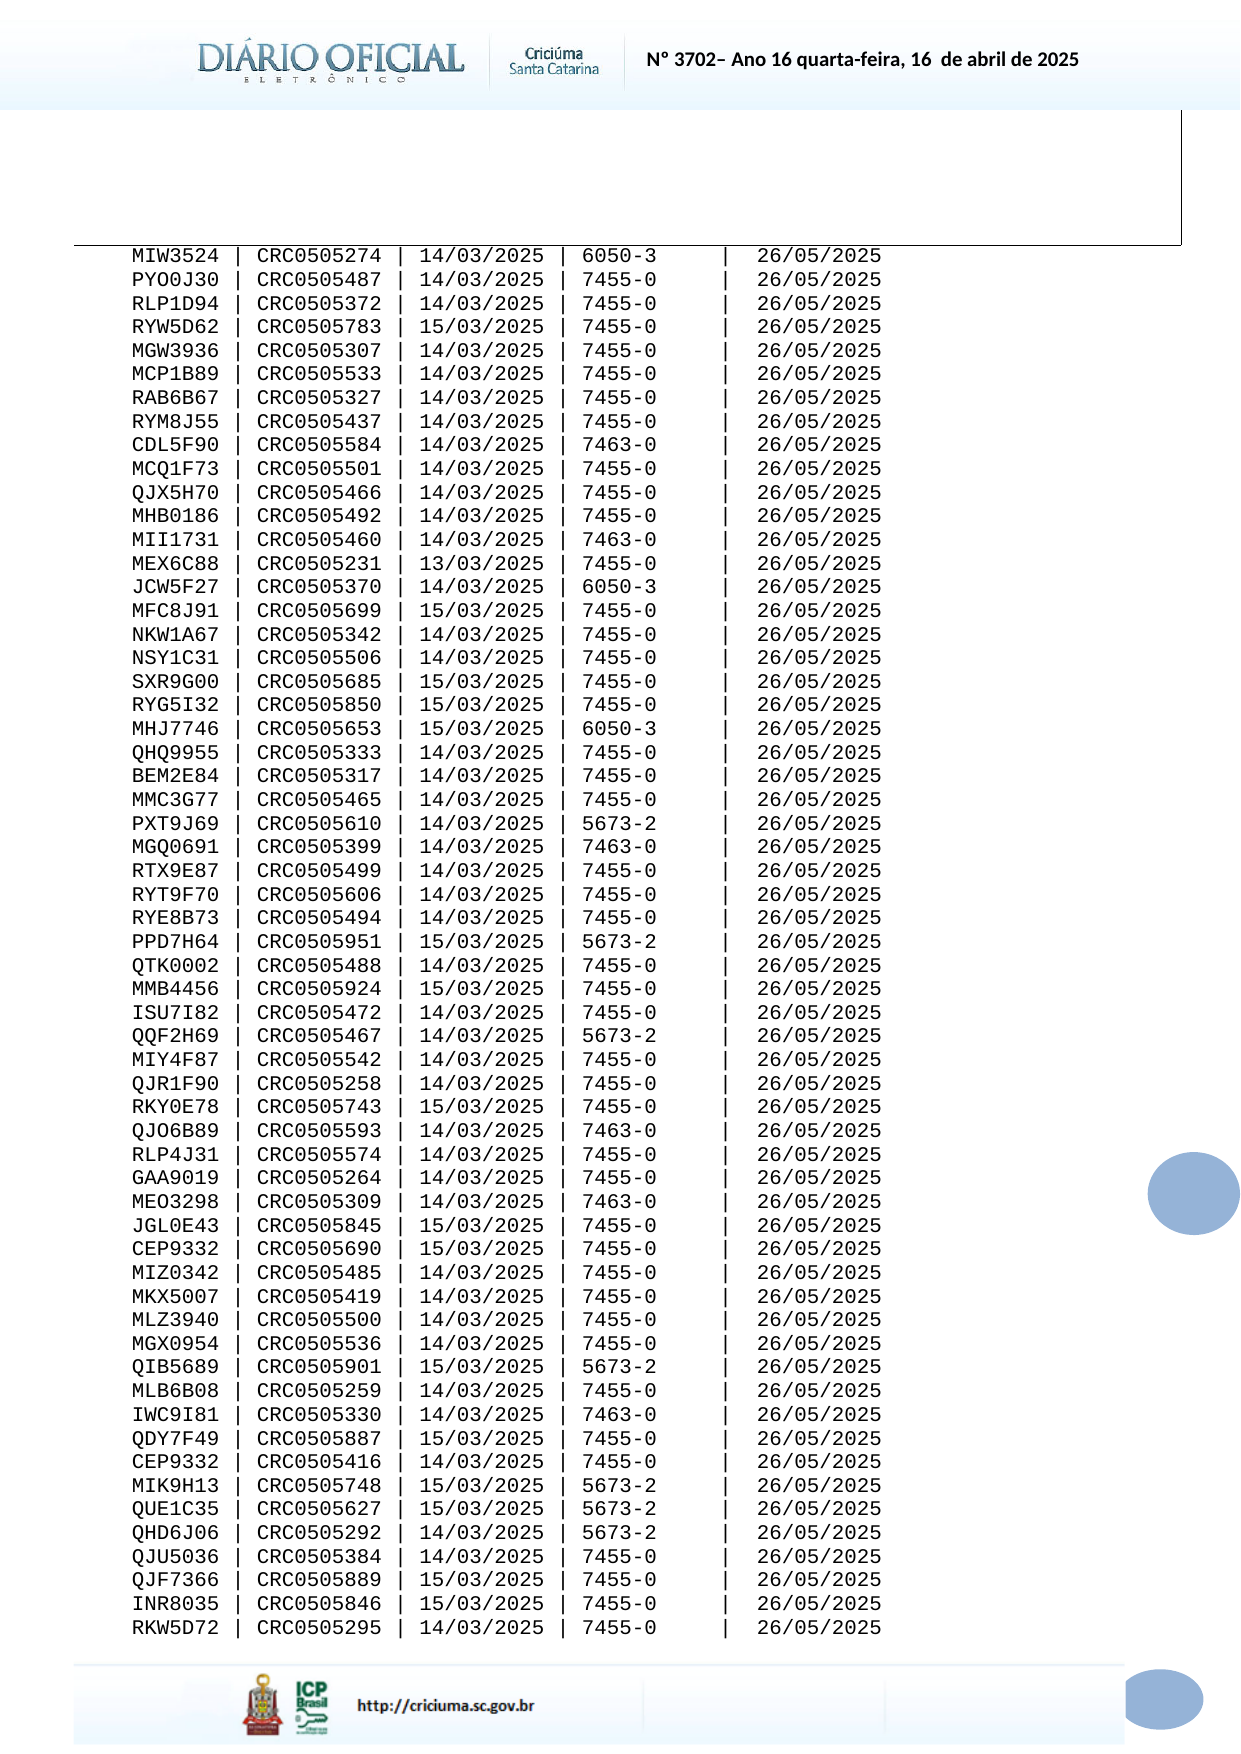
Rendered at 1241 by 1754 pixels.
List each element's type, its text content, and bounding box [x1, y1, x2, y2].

text QJR1F90 | CRC0505258 | 14/03/2025 | 7455-0 | 26/05/2025 [44, 1073, 1181, 1096]
text QJX5H70 | CRC0505466 | 14/03/2025 | 7455-0 | 26/05/2025 [44, 482, 1181, 505]
text ISU7I82 | CRC0505472 | 14/03/2025 | 7455-0 | 26/05/2025 [44, 1002, 1181, 1026]
text MHB0186 | CRC0505492 | 14/03/2025 | 7455-0 | 26/05/2025 [44, 505, 1181, 529]
text BEM2E84 | CRC0505317 | 14/03/2025 | 7455-0 | 26/05/2025 [44, 765, 1181, 789]
text MGX0954 | CRC0505536 | 14/03/2025 | 7455-0 | 26/05/2025 [44, 1333, 1181, 1357]
text QJO6B89 | CRC0505593 | 14/03/2025 | 7463-0 | 26/05/2025 [44, 1120, 1181, 1144]
text RKW5D72 | CRC0505295 | 14/03/2025 | 7455-0 | 26/05/2025 [44, 1617, 1181, 1640]
text IWC9I81 | CRC0505330 | 14/03/2025 | 7463-0 | 26/05/2025 [44, 1404, 1181, 1427]
text QTK0002 | CRC0505488 | 14/03/2025 | 7455-0 | 26/05/2025 [44, 954, 1181, 978]
text QUE1C35 | CRC0505627 | 15/03/2025 | 5673-2 | 26/05/2025 [44, 1498, 1181, 1522]
text MII1731 | CRC0505460 | 14/03/2025 | 7463-0 | 26/05/2025 [44, 529, 1181, 553]
text RLP4J31 | CRC0505574 | 14/03/2025 | 7455-0 | 26/05/2025 [44, 1144, 1181, 1167]
text MMC3G77 | CRC0505465 | 14/03/2025 | 7455-0 | 26/05/2025 [44, 789, 1181, 813]
text GAA9019 | CRC0505264 | 14/03/2025 | 7455-0 | 26/05/2025 [44, 1167, 1157, 1191]
text MIW3524 | CRC0505274 | 14/03/2025 | 6050-3 | 26/05/2025 [44, 245, 1181, 269]
text QHQ9955 | CRC0505333 | 14/03/2025 | 7455-0 | 26/05/2025 [44, 742, 1181, 765]
text CDL5F90 | CRC0505584 | 14/03/2025 | 7463-0 | 26/05/2025 [44, 434, 1181, 458]
text MIK9H13 | CRC0505748 | 15/03/2025 | 5673-2 | 26/05/2025 [44, 1475, 1181, 1498]
text QIB5689 | CRC0505901 | 15/03/2025 | 5673-2 | 26/05/2025 [44, 1357, 1181, 1380]
text CEP9332 | CRC0505690 | 15/03/2025 | 7455-0 | 26/05/2025 [44, 1238, 1181, 1262]
text JCW5F27 | CRC0505370 | 14/03/2025 | 6050-3 | 26/05/2025 [44, 576, 1181, 600]
text QQF2H69 | CRC0505467 | 14/03/2025 | 5673-2 | 26/05/2025 [44, 1026, 1181, 1049]
text RLP1D94 | CRC0505372 | 14/03/2025 | 7455-0 | 26/05/2025 [44, 292, 1181, 316]
text MLZ3940 | CRC0505500 | 14/03/2025 | 7455-0 | 26/05/2025 [44, 1309, 1181, 1333]
text RYE8B73 | CRC0505494 | 14/03/2025 | 7455-0 | 26/05/2025 [44, 907, 1181, 931]
text PXT9J69 | CRC0505610 | 14/03/2025 | 5673-2 | 26/05/2025 [44, 813, 1181, 836]
text PYO0J30 | CRC0505487 | 14/03/2025 | 7455-0 | 26/05/2025 [44, 269, 1181, 292]
text QJU5036 | CRC0505384 | 14/03/2025 | 7455-0 | 26/05/2025 [44, 1546, 1181, 1569]
text MHJ7746 | CRC0505653 | 15/03/2025 | 6050-3 | 26/05/2025 [44, 718, 1181, 742]
text RYG5I32 | CRC0505850 | 15/03/2025 | 7455-0 | 26/05/2025 [44, 694, 1181, 718]
text QJF7366 | CRC0505889 | 15/03/2025 | 7455-0 | 26/05/2025 [44, 1569, 1181, 1593]
text NKW1A67 | CRC0505342 | 14/03/2025 | 7455-0 | 26/05/2025 [44, 623, 1181, 647]
text MIZ0342 | CRC0505485 | 14/03/2025 | 7455-0 | 26/05/2025 [44, 1262, 1181, 1286]
text RAB6B67 | CRC0505327 | 14/03/2025 | 7455-0 | 26/05/2025 [44, 387, 1181, 411]
text RKY0E78 | CRC0505743 | 15/03/2025 | 7455-0 | 26/05/2025 [44, 1096, 1181, 1120]
text MCP1B89 | CRC0505533 | 14/03/2025 | 7455-0 | 26/05/2025 [44, 363, 1181, 387]
text MCQ1F73 | CRC0505501 | 14/03/2025 | 7455-0 | 26/05/2025 [44, 458, 1181, 482]
text MEO3298 | CRC0505309 | 14/03/2025 | 7463-0 | 26/05/2025 [44, 1191, 1153, 1215]
text JGL0E43 | CRC0505845 | 15/03/2025 | 7455-0 | 26/05/2025 [44, 1215, 1181, 1238]
text RYM8J55 | CRC0505437 | 14/03/2025 | 7455-0 | 26/05/2025 [44, 411, 1181, 434]
text MLB6B08 | CRC0505259 | 14/03/2025 | 7455-0 | 26/05/2025 [44, 1380, 1181, 1404]
text INR8035 | CRC0505846 | 15/03/2025 | 7455-0 | 26/05/2025 [44, 1593, 1181, 1617]
text RTX9E87 | CRC0505499 | 14/03/2025 | 7455-0 | 26/05/2025 [44, 860, 1181, 884]
text QHD6J06 | CRC0505292 | 14/03/2025 | 5673-2 | 26/05/2025 [44, 1522, 1181, 1546]
text QDY7F49 | CRC0505887 | 15/03/2025 | 7455-0 | 26/05/2025 [44, 1427, 1181, 1451]
text MGQ0691 | CRC0505399 | 14/03/2025 | 7463-0 | 26/05/2025 [44, 836, 1181, 860]
text RYW5D62 | CRC0505783 | 15/03/2025 | 7455-0 | 26/05/2025 [44, 316, 1181, 340]
text MIY4F87 | CRC0505542 | 14/03/2025 | 7455-0 | 26/05/2025 [44, 1049, 1181, 1073]
text MEX6C88 | CRC0505231 | 13/03/2025 | 7455-0 | 26/05/2025 [44, 553, 1181, 576]
text RYT9F70 | CRC0505606 | 14/03/2025 | 7455-0 | 26/05/2025 [44, 884, 1181, 907]
text MFC8J91 | CRC0505699 | 15/03/2025 | 7455-0 | 26/05/2025 [44, 600, 1181, 623]
text CEP9332 | CRC0505416 | 14/03/2025 | 7455-0 | 26/05/2025 [44, 1451, 1181, 1475]
text MGW3936 | CRC0505307 | 14/03/2025 | 7455-0 | 26/05/2025 [44, 340, 1181, 363]
text MKX5007 | CRC0505419 | 14/03/2025 | 7455-0 | 26/05/2025 [44, 1286, 1181, 1309]
text NSY1C31 | CRC0505506 | 14/03/2025 | 7455-0 | 26/05/2025 [44, 647, 1181, 671]
text MMB4456 | CRC0505924 | 15/03/2025 | 7455-0 | 26/05/2025 [44, 978, 1181, 1002]
text PPD7H64 | CRC0505951 | 15/03/2025 | 5673-2 | 26/05/2025 [44, 931, 1181, 954]
text SXR9G00 | CRC0505685 | 15/03/2025 | 7455-0 | 26/05/2025 [44, 671, 1181, 694]
